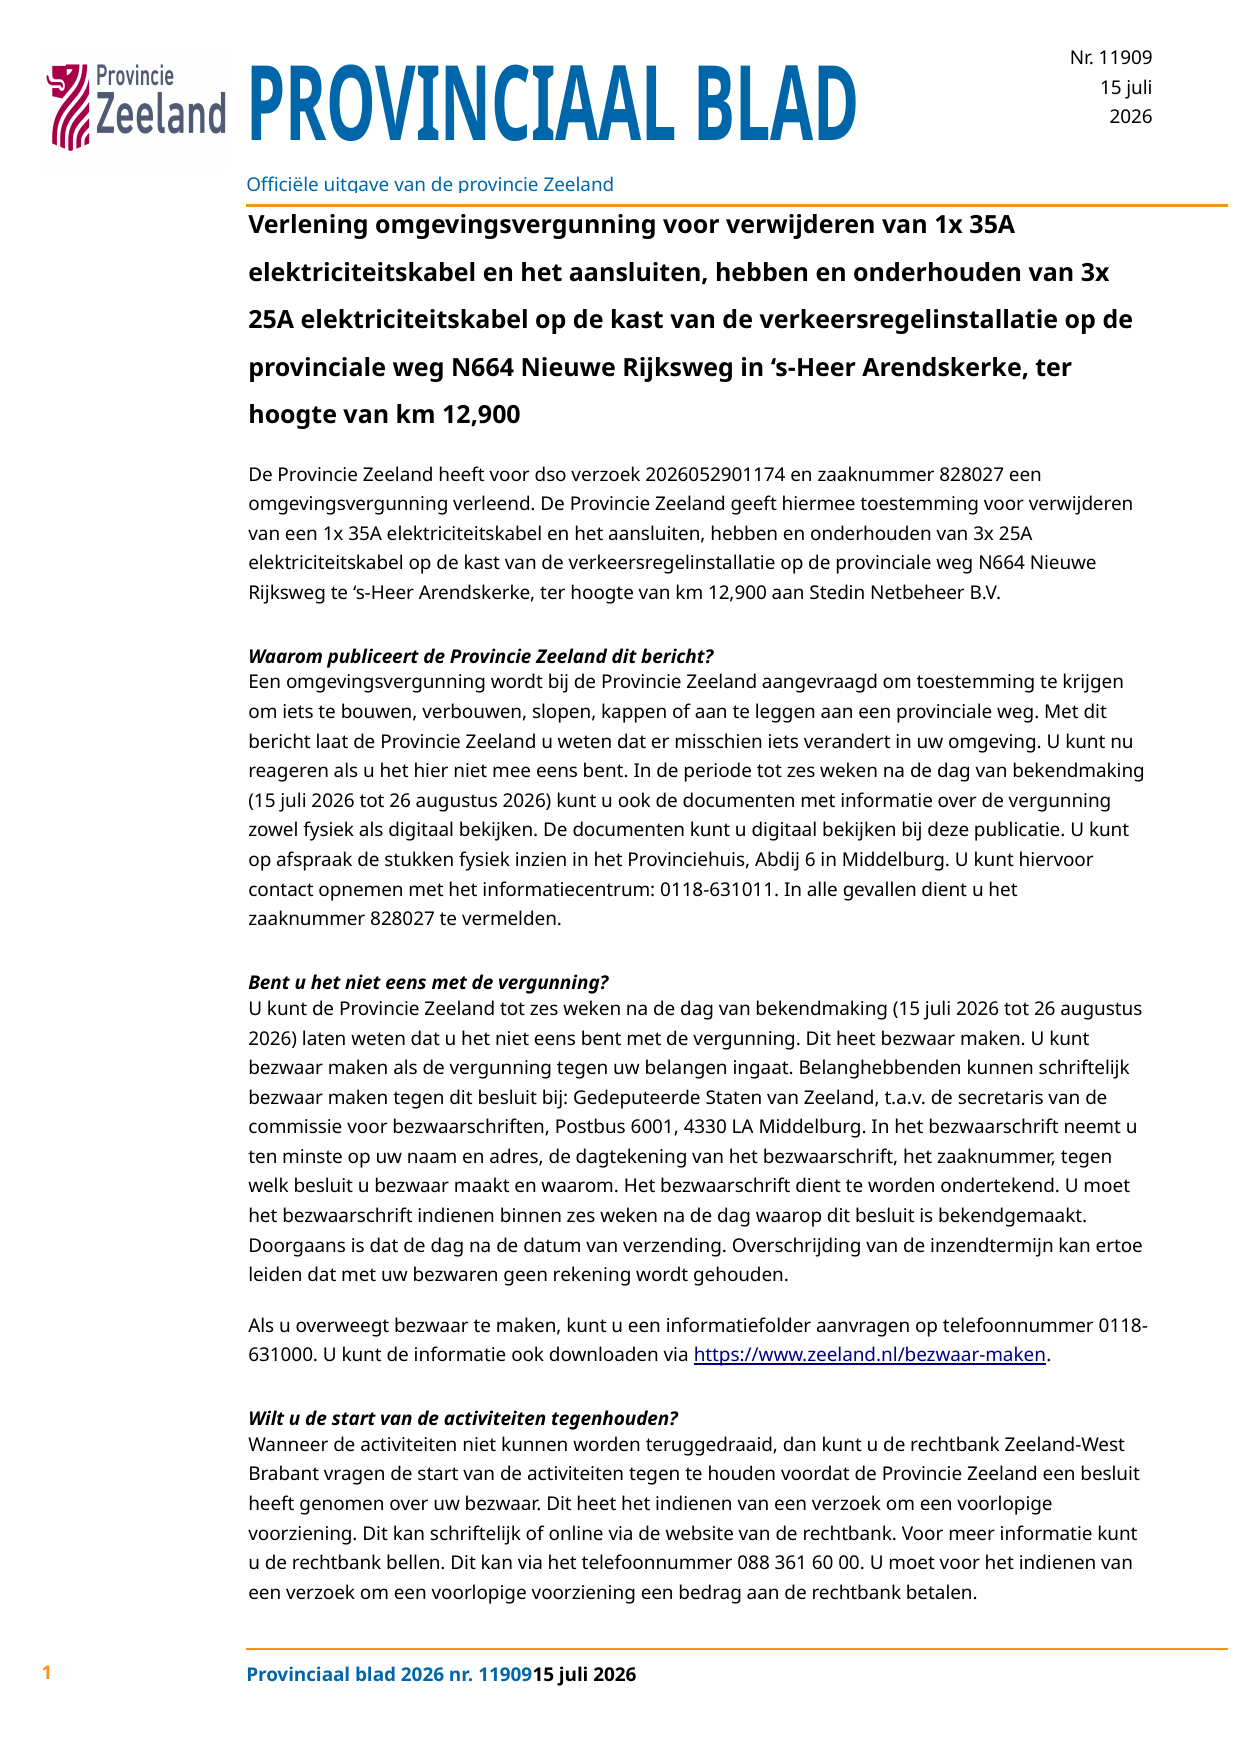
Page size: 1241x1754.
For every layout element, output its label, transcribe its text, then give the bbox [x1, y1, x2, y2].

text Verlening omgevingsvergunning voor verwijderen van 1x 35A elektriciteitskabel en het aansluiten, hebben en onderhouden van 3x 25A elektriciteitskabel op de kast van de verkeersregelinstallatie op de provinciale weg N664 Nieuwe Rijksweg in ‘s-Heer Arendskerke, ter hoogte van km 12,900 [248, 207, 1152, 431]
text De Provincie Zeeland heeft voor dso verzoek 2026052901174 en zaaknummer 828027 een omgevingsvergunning verleend. De Provincie Zeeland geeft hiermee toestemming voor verwijderen van een 1x 35A elektriciteitskabel en het aansluiten, hebben en onderhouden van 3x 25A elektriciteitskabel op de kast van de verkeersregelinstallatie op de provinciale weg N664 Nieuwe Rijksweg te ‘s-Heer Arendskerke, ter hoogte van km 12,900 aan Stedin Netbeheer B.V. [248, 461, 1152, 605]
text Bent u het niet eens met de vergunning? [248, 969, 1152, 995]
text Een omgevingsvergunning wordt bij de Provincie Zeeland aangevraagd om toestemming te krijgen om iets te bouwen, verbouwen, slopen, kappen of aan te leggen aan een provinciale weg. Met dit bericht laat de Provincie Zeeland u weten dat er misschien iets verandert in uw omgeving. U kunt nu reageren als u het hier niet mee eens bent. In de periode tot zes weken na de dag van bekendmaking (15 juli 2026 tot 26 augustus 2026) kunt u ook de documenten met informatie over de vergunning zowel fysiek als digitaal bekijken. De documenten kunt u digitaal bekijken bij deze publicatie. U kunt op afspraak de stukken fysiek inzien in het Provinciehuis, Abdij 6 in Middelburg. U kunt hiervoor contact opnemen met het informatiecentrum: 0118-631011. In alle gevallen dient u het zaaknummer 828027 te vermelden. [248, 669, 1152, 931]
text U kunt de Provincie Zeeland tot zes weken na de dag van bekendmaking (15 juli 2026 tot 26 augustus 2026) laten weten dat u het niet eens bent met de vergunning. Dit heet bezwaar maken. U kunt bezwaar maken als de vergunning tegen uw belangen ingaat. Belanghebbenden kunnen schriftelijk bezwaar maken tegen dit besluit bij: Gedeputeerde Staten van Zeeland, t.a.v. de secretaris van de commissie voor bezwaarschriften, Postbus 6001, 4330 LA Middelburg. In het bezwaarschrift neemt u ten minste op uw naam en adres, de dagtekening van het bezwaarschrift, het zaaknummer, tegen welk besluit u bezwaar maakt en waarom. Het bezwaarschrift dient te worden ondertekend. U moet het bezwaarschrift indienen binnen zes weken na de dag waarop dit besluit is bekendgemaakt. Doorgaans is dat de dag na de datum van verzending. Overschrijding van de inzendtermijn kan ertoe leiden dat met uw bezwaren geen rekening wordt gehouden. [248, 995, 1152, 1287]
text Als u overweegt bezwaar te maken, kunt u een informatiefolder aanvragen op telefoonnummer 0118-631000. U kunt de informatie ook downloaden via https://www.zeeland.nl/bezwaar-maken. [248, 1312, 1152, 1367]
text Wanneer de activiteiten niet kunnen worden teruggedraaid, dan kunt u de rechtbank Zeeland-West Brabant vragen de start van de activiteiten tegen te houden voordat de Provincie Zeeland een besluit heeft genomen over uw bezwaar. Dit heet het indienen van een verzoek om een voorlopige voorziening. Dit kan schriftelijk of online via de website van de rechtbank. Voor meer informatie kunt u de rechtbank bellen. Dit kan via het telefoonnummer 088 361 60 00. U moet voor het indienen van een verzoek om een voorlopige voorziening een bedrag aan de rechtbank betalen. [248, 1431, 1152, 1605]
text Wilt u de start van de activiteiten tegenhouden? [248, 1405, 1152, 1431]
text Waarom publiceert de Provincie Zeeland dit bericht? [248, 643, 1152, 669]
picture [41, 47, 231, 172]
